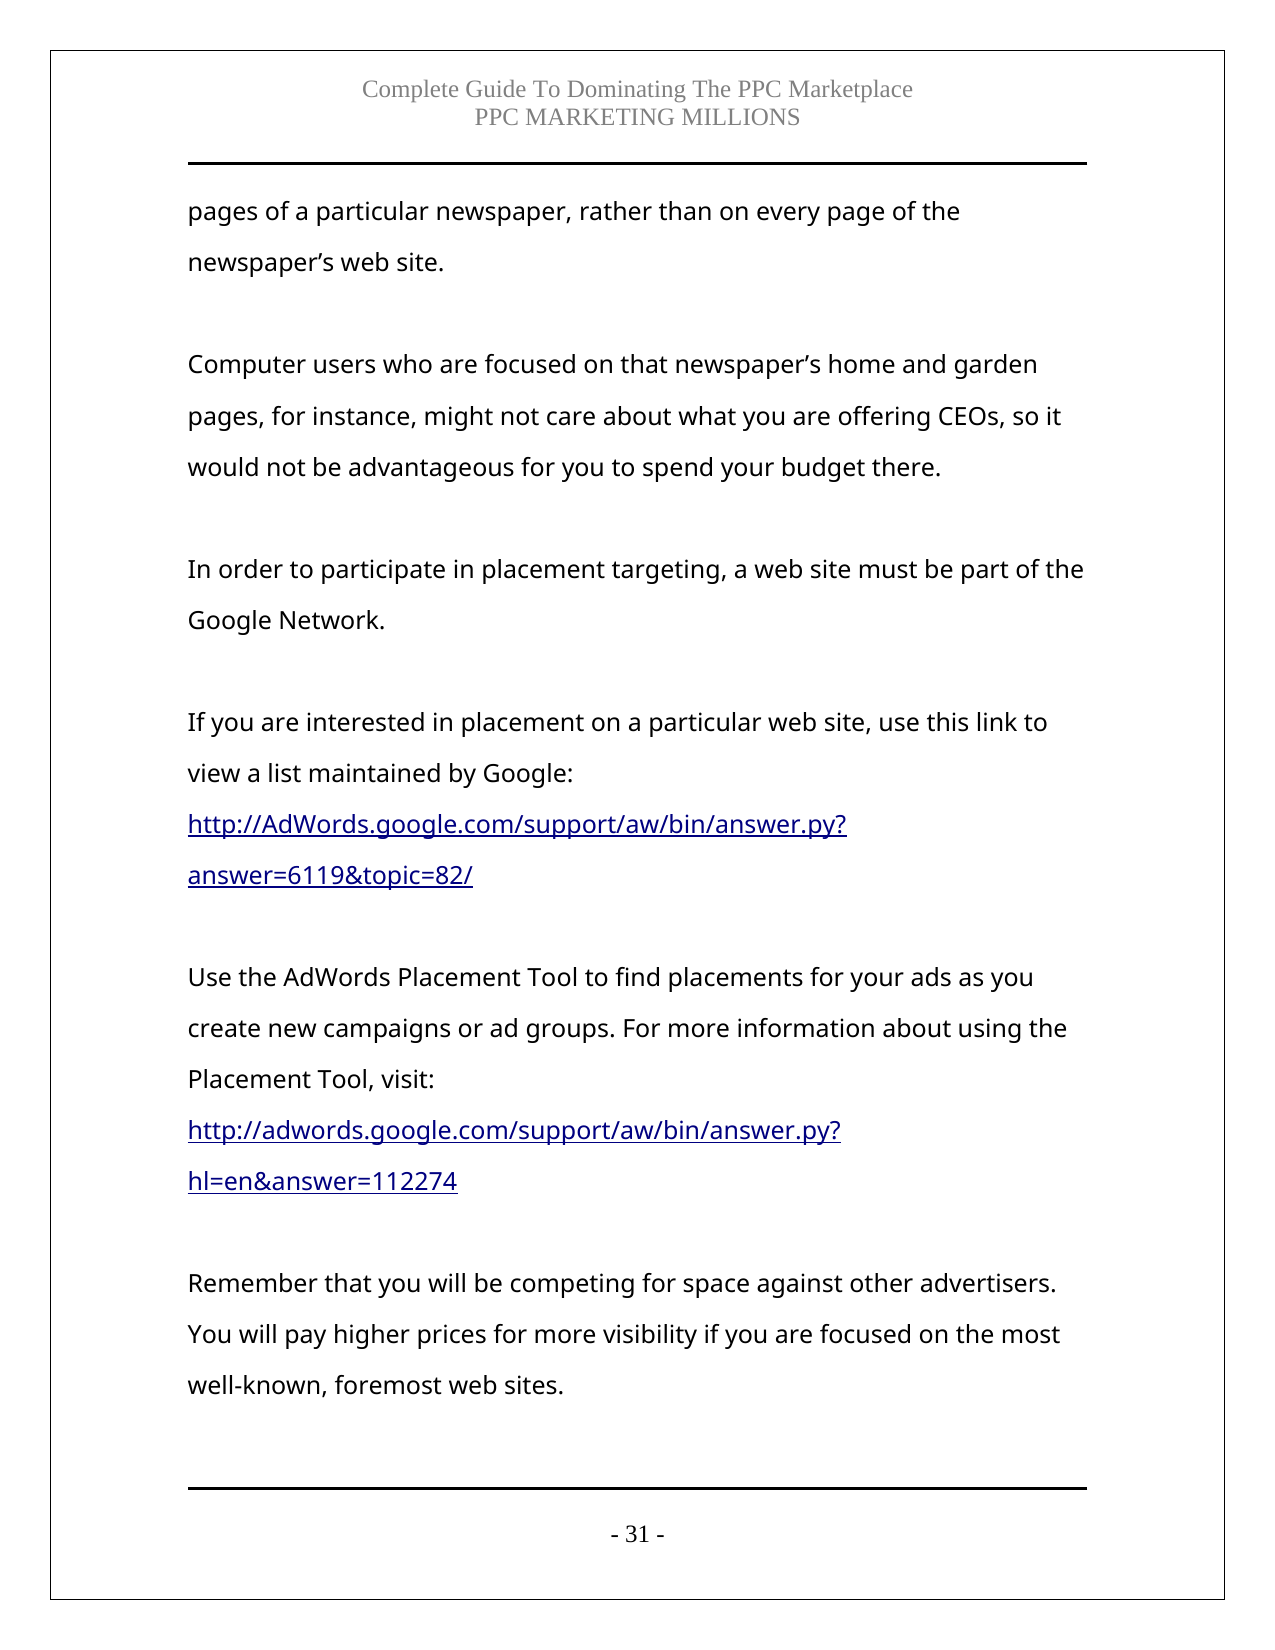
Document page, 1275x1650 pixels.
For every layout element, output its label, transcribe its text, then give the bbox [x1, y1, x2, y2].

text If you are interested in placement on a particular web site, use this link to view a list maintained by Google: http://AdWords.google.com/support/aw/bin/answer.py?answer=6119&topic=82/ [187, 704, 1087, 892]
text Computer users who are focused on that newspaper’s home and garden pages, for instance, might not care about what you are offering CEOs, so it would not be advantageous for you to spend your budget there. [187, 347, 1087, 483]
text pages of a particular newspaper, rather than on every page of the newspaper’s web site. [187, 194, 1087, 279]
text Remember that you will be competing for space against other advertisers. You will pay higher prices for more visibility if you are focused on the most well-known, foremost web sites. [187, 1266, 1087, 1402]
text Use the AdWords Placement Tool to find placements for your ads as you create new campaigns or ad groups. For more information about using the Placement Tool, visit: http://adwords.google.com/support/aw/bin/answer.py?hl=en&answer=112274 [187, 959, 1087, 1198]
text In order to participate in placement targeting, a web site must be part of the Google Network. [187, 551, 1087, 636]
